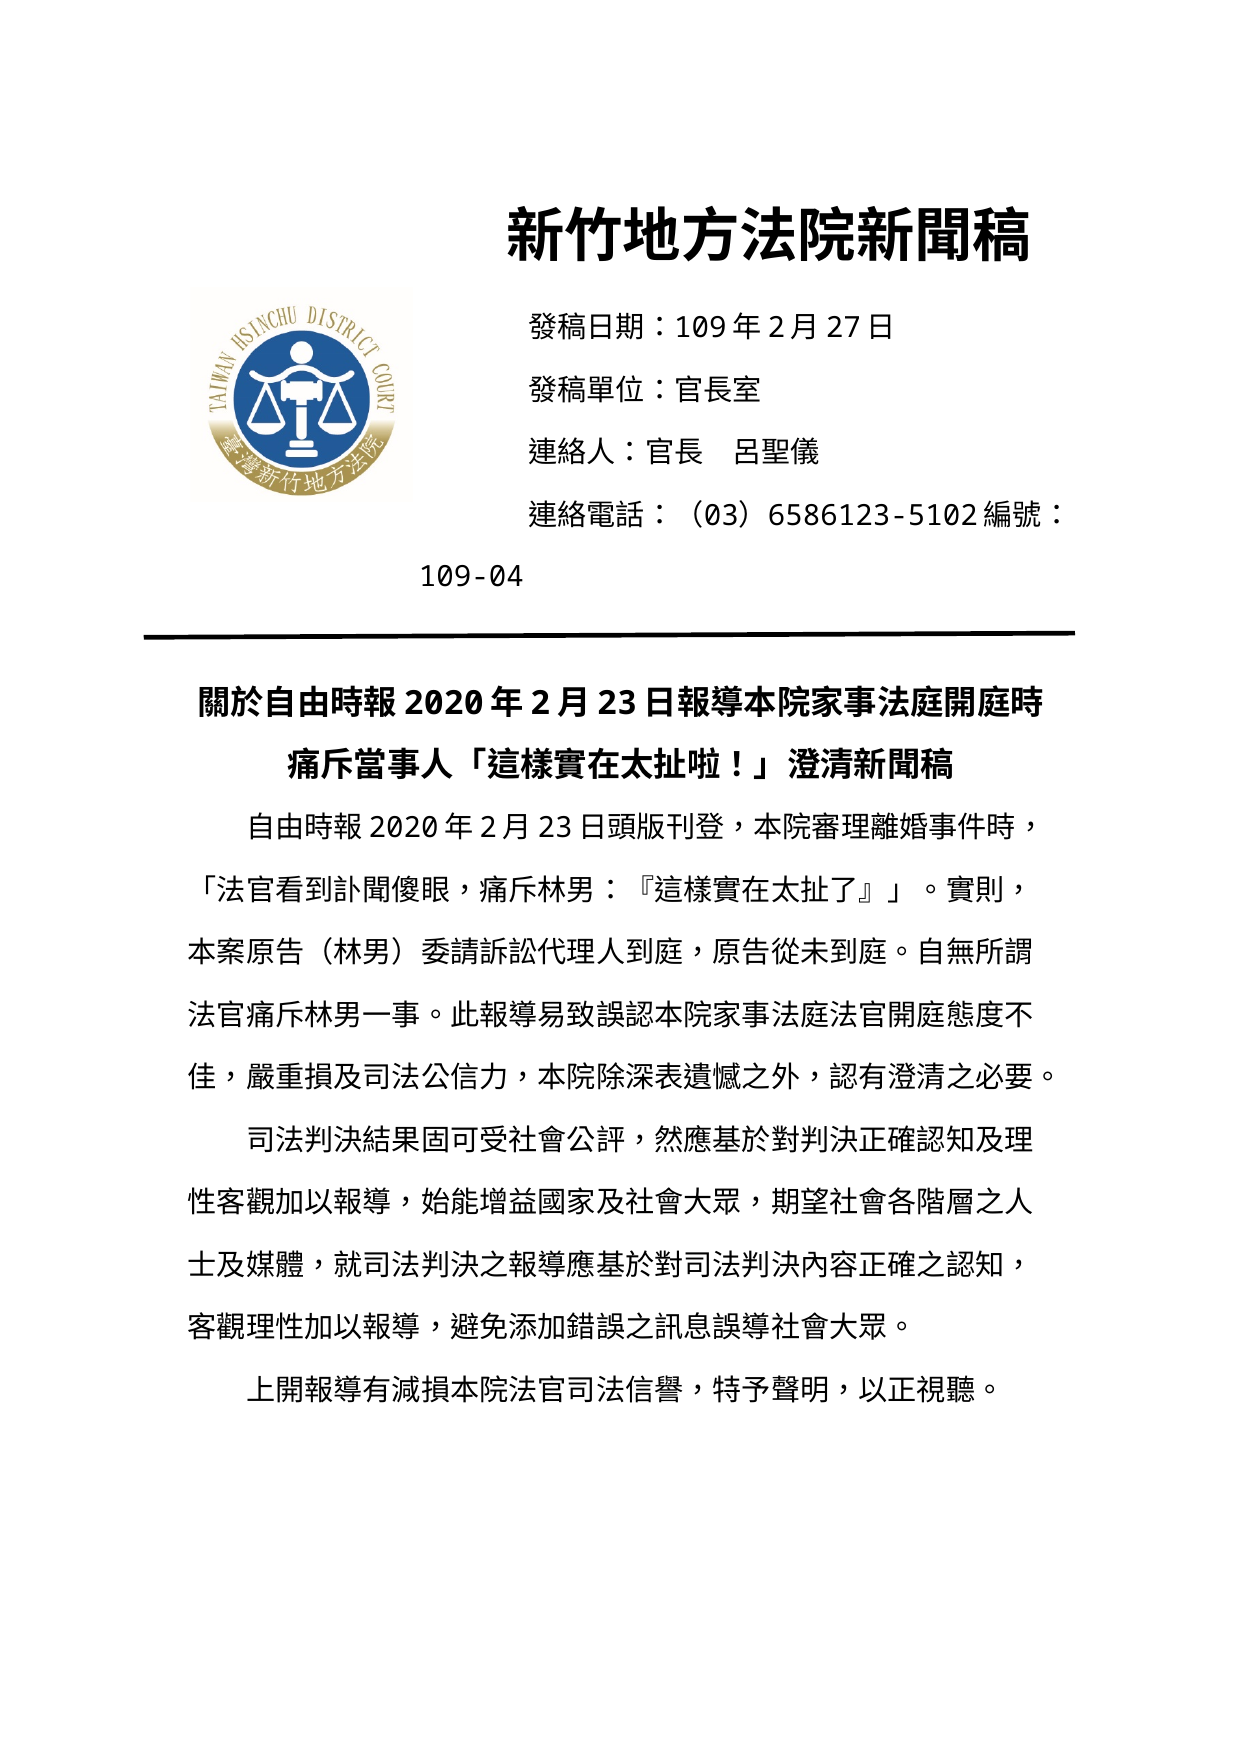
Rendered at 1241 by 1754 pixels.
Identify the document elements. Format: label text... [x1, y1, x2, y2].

text 痛斥當事人「這樣實在太扯啦！」澄清新聞稿 [187, 721, 1053, 783]
table_header 新竹地方法院新聞稿 發稿日期：109年2月27日 發稿單位：官長室 連絡人：官長 呂聖儀 連絡電話：（03）6586123-5102編號：109-04 [416, 158, 1074, 596]
text 自由時報2020年2月23日頭版刊登，本院審理離婚事件時，「法官看到訃聞傻眼，痛斥林男：『這樣實在太扯了』」。實則，本案原告（林男）委請訴訟代理人到庭，原告從未到庭。自無所謂法官痛斥林男一事。此報導易致誤認本院家事法庭法官開庭態度不佳，嚴重損及司法公信力，本院除深表遺憾之外，認有澄清之必要。 [187, 783, 1053, 1096]
table_header [188, 158, 416, 596]
text 關於自由時報2020年2月23日報導本院家事法庭開庭時 [187, 658, 1053, 721]
text 司法判決結果固可受社會公評，然應基於對判決正確認知及理性客觀加以報導，始能增益國家及社會大眾，期望社會各階層之人士及媒體，就司法判決之報導應基於對司法判決內容正確之認知，客觀理性加以報導，避免添加錯誤之訊息誤導社會大眾。 [187, 1096, 1053, 1346]
text 上開報導有減損本院法官司法信譽，特予聲明，以正視聽。 [187, 1346, 1053, 1408]
